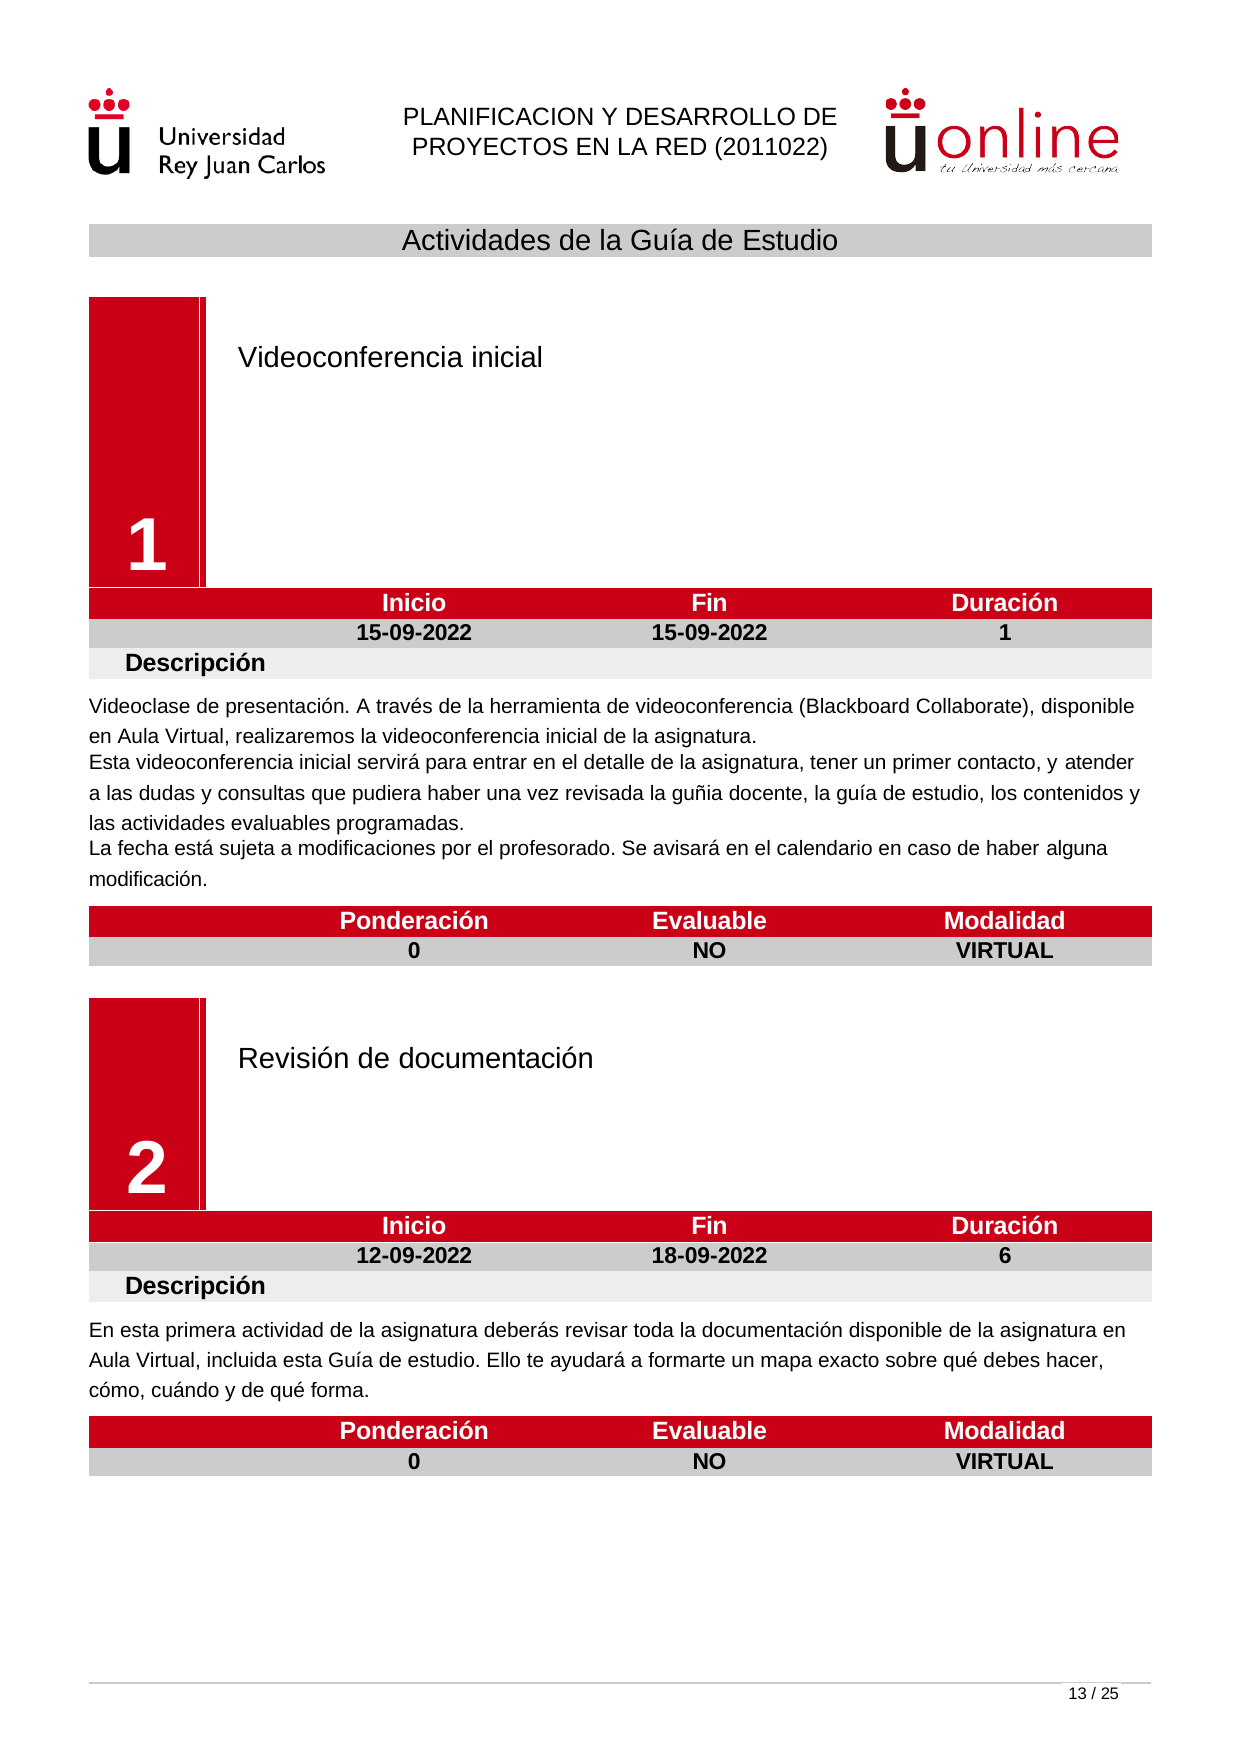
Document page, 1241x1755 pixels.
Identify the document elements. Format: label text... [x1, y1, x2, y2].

table_cell 0 [89, 937, 570, 966]
table_header Inicio [89, 1211, 562, 1242]
text En esta primera actividad de la asignatura deberás revisar toda la documentación disponible de la asignatura en Aula Virtual, incluida esta Guía de estudio. Ello te ayudará a formarte un mapa exacto sobre qué debes hacer, cómo, cuándo y de qué forma. [88, 1317, 1142, 1402]
table_header Duración [859, 588, 1152, 619]
text modificación. [88, 866, 1163, 890]
table_header Ponderación [89, 906, 570, 937]
text Videoclase de presentación. A través de la herramienta de videoconferencia (Blackboard Collaborate), disponible en Aula Virtual, realizaremos la videoconferencia inicial de la asignatura. [88, 694, 1142, 748]
table_header Modalidad [855, 1416, 1152, 1448]
table_cell NO [570, 937, 855, 966]
table_cell Descripción [89, 1271, 1152, 1302]
table_cell 15-09-2022 [89, 619, 562, 648]
text Esta videoconferencia inicial servirá para entrar en el detalle de la asignatura, tener un primer contacto, y atender [88, 754, 1163, 773]
table_cell Descripción [89, 648, 1152, 679]
table_cell 18-09-2022 [562, 1243, 859, 1271]
table_header Evaluable [570, 1416, 855, 1448]
table_header Fin [562, 1211, 859, 1242]
text 1 Videoconferencia inicial [88, 297, 1163, 587]
table_cell 0 [89, 1448, 570, 1476]
table_header Inicio [89, 588, 562, 619]
table_header Evaluable [570, 906, 855, 937]
table_header Ponderación [89, 1416, 570, 1448]
table_header Fin [562, 588, 859, 619]
table_cell 15-09-2022 [562, 619, 859, 648]
subtitle 2 Revisión de documentación [88, 998, 1163, 1210]
table_cell 1 [859, 619, 1152, 648]
table_cell VIRTUAL [855, 1448, 1152, 1476]
table_header Modalidad [855, 906, 1152, 937]
table_cell NO [570, 1448, 855, 1476]
text a las dudas y consultas que pudiera haber una vez revisada la guñia docente, la guía de estudio, los contenidos y las actividades evaluables programadas. [88, 780, 1142, 834]
table_cell VIRTUAL [855, 937, 1152, 966]
table_cell 12-09-2022 [89, 1243, 562, 1271]
table_cell 6 [859, 1243, 1152, 1271]
text La fecha está sujeta a modificaciones por el profesorado. Se avisará en el calendario en caso de haber alguna [88, 841, 1163, 859]
subtitle Actividades de la Guía de Estudio [88, 223, 1163, 257]
table_header Duración [859, 1211, 1152, 1242]
